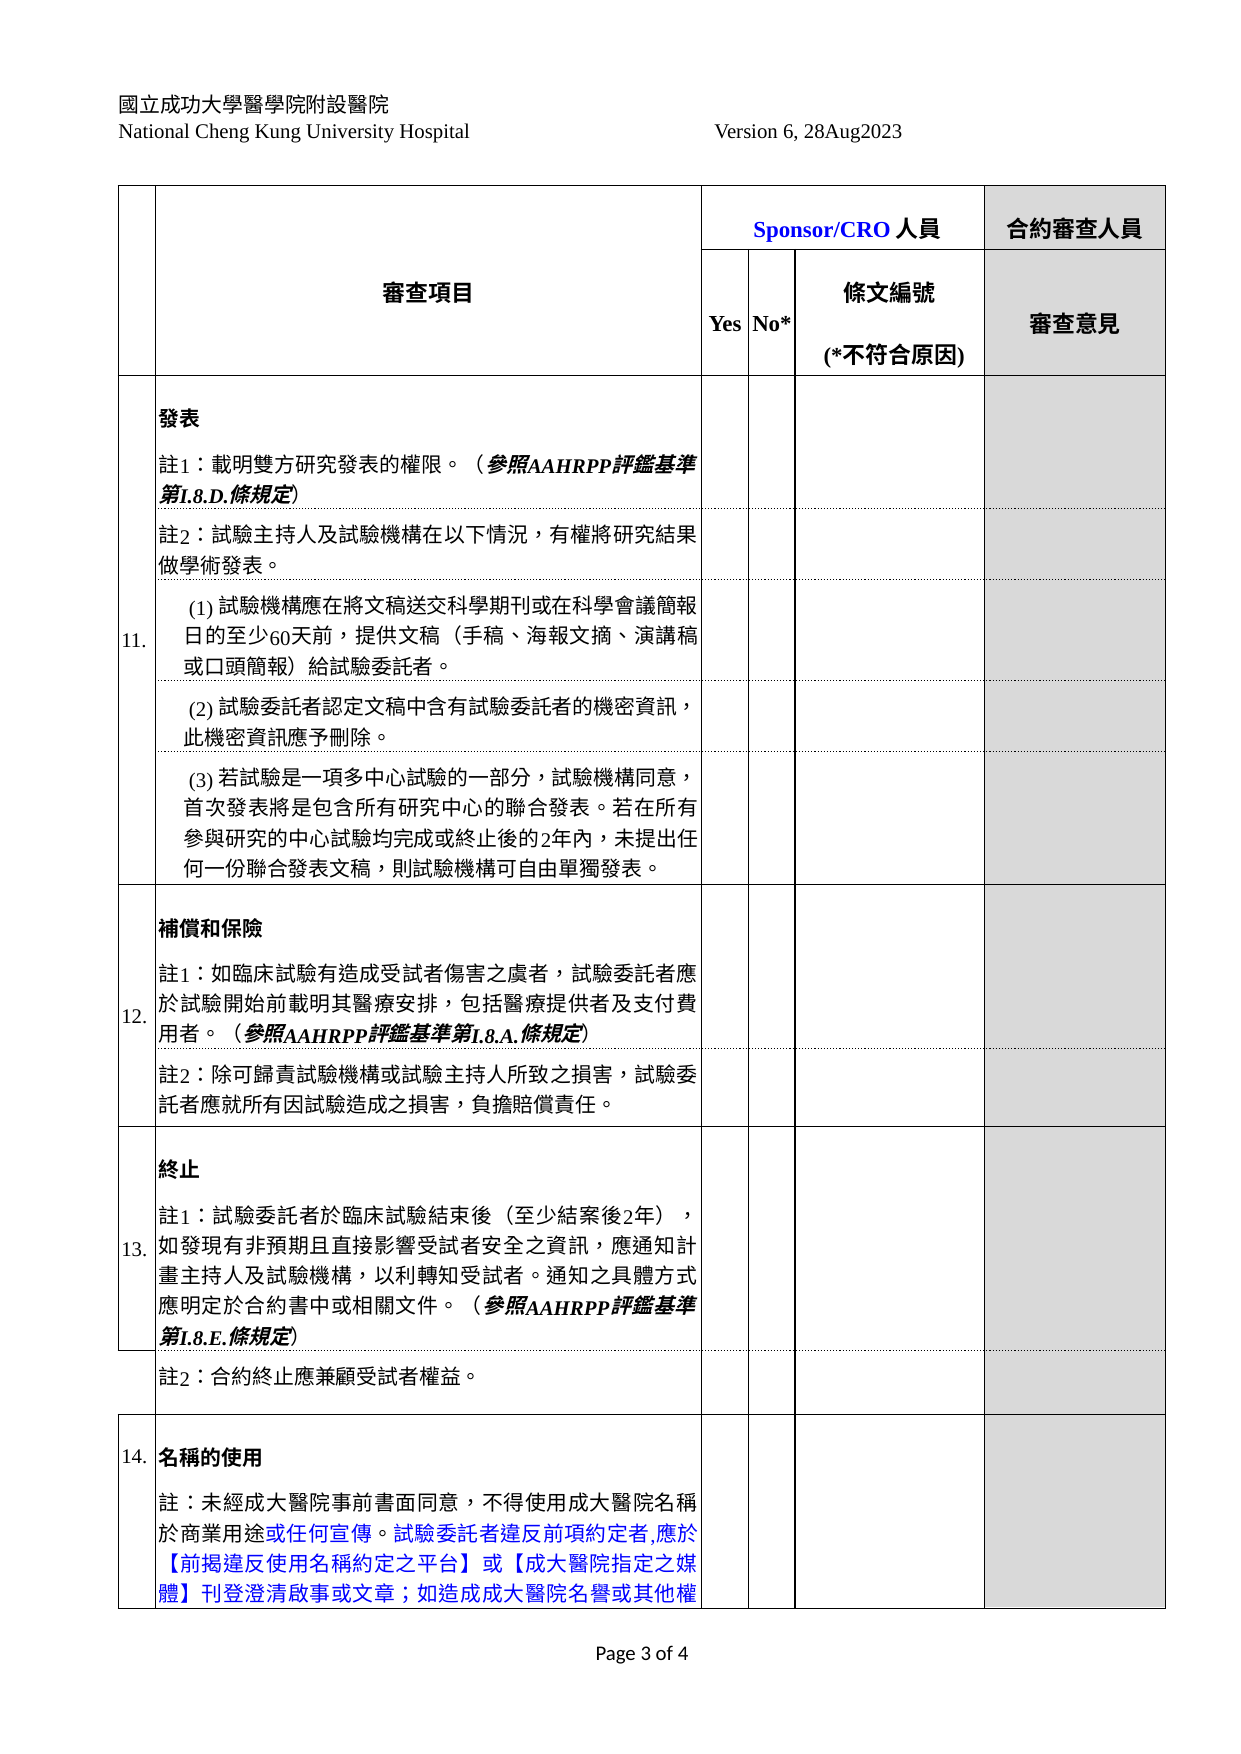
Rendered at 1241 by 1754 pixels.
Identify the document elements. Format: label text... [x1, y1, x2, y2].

table_cell [985, 1048, 1165, 1126]
table_cell 審查意見 [985, 250, 1165, 375]
table_cell [985, 376, 1165, 508]
table_cell [702, 1127, 748, 1350]
table_cell [702, 579, 748, 680]
table_cell [749, 579, 794, 680]
table_cell (3) 若試驗是一項多中心試驗的一部分，試驗機構同意，首次發表將是包含所有研究中心的聯合發表。若在所有參與研究的中心試驗均完成或終止後的2年內，未提出任何一份聯合發表文稿，則試驗機構可自由單獨發表。 [156, 751, 701, 884]
table_cell 名稱的使用 註：未經成大醫院事前書面同意，不得使用成大醫院名稱於商業用途或任何宣傳。試驗委託者違反前項約定者,應於【前揭違反使用名稱約定之平台】或【成大醫院指定之媒體】刊登澄清啟事或文章；如造成成大醫院名譽或其他權 [156, 1415, 701, 1607]
table_cell [985, 579, 1165, 680]
table_cell [119, 885, 155, 1126]
table_cell [985, 680, 1165, 751]
table_cell [796, 885, 984, 1048]
table_cell 發表 註1：載明雙方研究發表的權限。（參照AAHRPP評鑑基準第I.8.D.條規定） [156, 376, 701, 508]
table_cell [796, 508, 984, 579]
table_cell [796, 1350, 984, 1414]
table_cell [796, 1048, 984, 1126]
table_cell No* [749, 250, 794, 375]
table_cell [119, 1415, 155, 1607]
table_cell [796, 751, 984, 884]
table_cell [985, 1415, 1165, 1607]
table_cell [749, 508, 794, 579]
table_cell [985, 751, 1165, 884]
table_cell [749, 885, 794, 1048]
table_cell (2) 試驗委託者認定文稿中含有試驗委託者的機密資訊，此機密資訊應予刪除。 [156, 680, 701, 751]
table_cell [702, 376, 748, 508]
table_cell [749, 1048, 794, 1126]
table_cell 註2：試驗主持人及試驗機構在以下情況，有權將研究結果做學術發表。 [156, 508, 701, 579]
table_cell [985, 885, 1165, 1048]
table_header Sponsor/CRO人員 [702, 186, 984, 249]
table_cell [119, 1127, 155, 1350]
table_cell 補償和保險 註1：如臨床試驗有造成受試者傷害之虞者，試驗委託者應於試驗開始前載明其醫療安排，包括醫療提供者及支付費用者。（參照AAHRPP評鑑基準第I.8.A.條規定） [156, 885, 701, 1048]
table_cell [702, 508, 748, 579]
table_cell [702, 680, 748, 751]
table_cell [702, 751, 748, 884]
table_cell [985, 508, 1165, 579]
table_cell [749, 376, 794, 508]
table_cell [702, 1048, 748, 1126]
table_cell [749, 1127, 794, 1350]
table_cell [702, 885, 748, 1048]
table_cell [702, 1350, 748, 1414]
table_cell [702, 1415, 748, 1607]
table_cell [985, 1350, 1165, 1414]
table_cell [796, 680, 984, 751]
table_cell 註2：除可歸責試驗機構或試驗主持人所致之損害，試驗委託者應就所有因試驗造成之損害，負擔賠償責任。 [156, 1048, 701, 1126]
table_header 合約審查人員 [985, 186, 1165, 249]
table_cell [749, 1415, 794, 1607]
table_cell [749, 680, 794, 751]
table_cell [749, 751, 794, 884]
table_cell (1) 試驗機構應在將文稿送交科學期刊或在科學會議簡報日的至少60天前，提供文稿（手稿、海報文摘、演講稿或口頭簡報）給試驗委託者。 [156, 579, 701, 680]
table_cell [985, 1127, 1165, 1350]
table_cell [119, 376, 155, 884]
table_cell Yes [702, 250, 748, 375]
table_header 審查項目 [156, 186, 701, 375]
table_cell [796, 579, 984, 680]
table_cell [796, 1127, 984, 1350]
table_cell 終止 註1：試驗委託者於臨床試驗結束後（至少結案後2年），如發現有非預期且直接影響受試者安全之資訊，應通知計畫主持人及試驗機構，以利轉知受試者。通知之具體方式應明定於合約書中或相關文件。（參照AAHRPP評鑑基準第I.8.E.條規定） [156, 1127, 701, 1350]
table_header [119, 186, 155, 375]
table_cell 註2：合約終止應兼顧受試者權益。 [156, 1350, 701, 1414]
table_cell [796, 376, 984, 508]
table_cell 條文編號 (*不符合原因) [796, 250, 984, 375]
table_cell [749, 1350, 794, 1414]
table_cell [796, 1415, 984, 1607]
